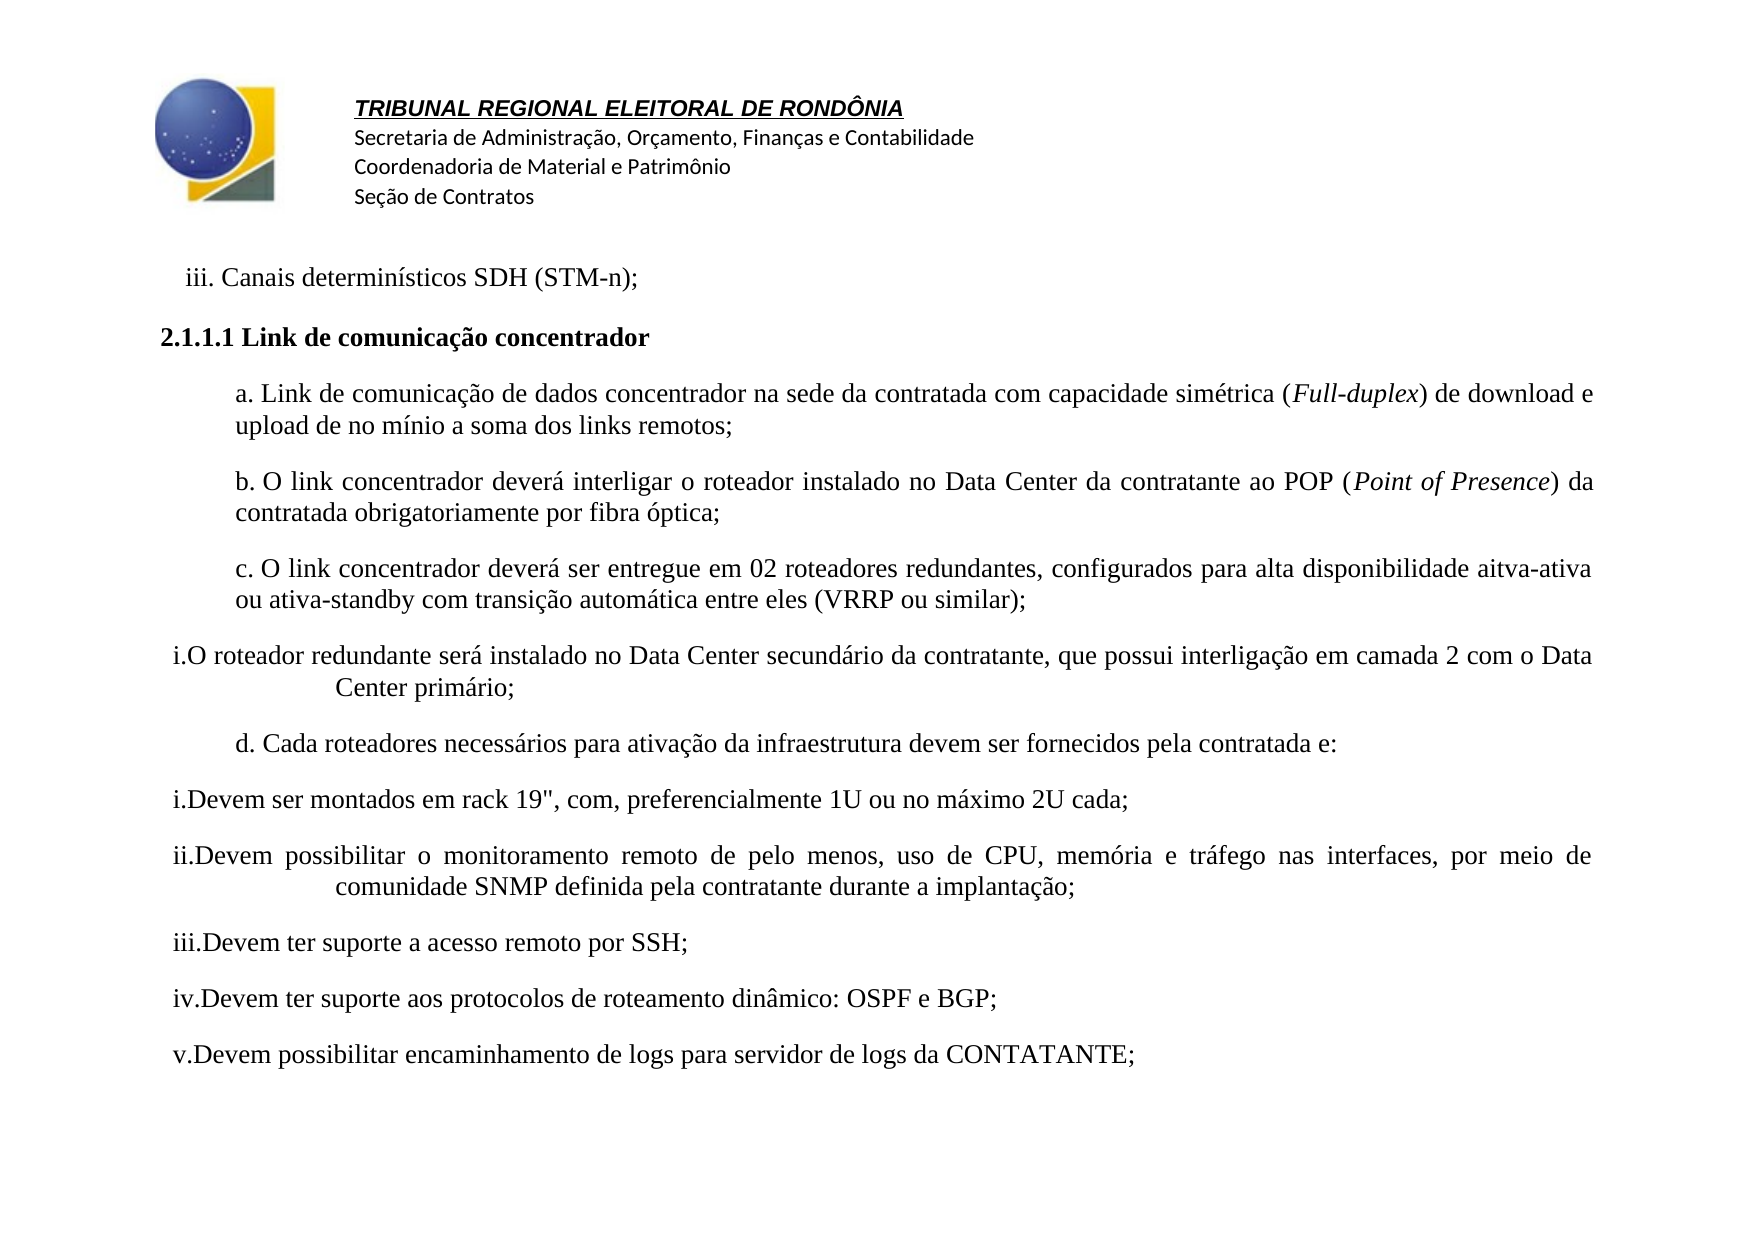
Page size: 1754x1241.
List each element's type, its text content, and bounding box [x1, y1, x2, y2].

text i.Devem ser montados em rack 19", com, preferencialmente 1U ou no máximo 2U cada; [173, 783, 1594, 814]
text b. O link concentrador deverá interligar o roteador instalado no Data Center da contratante ao POP (Point of Presence) da contratada obrigatoriamente por fibra óptica; [235, 465, 1594, 527]
text ii.Devem possibilitar o monitoramento remoto de pelo menos, uso de CPU, memória e tráfego nas interfaces, por meio de comunidade SNMP definida pela contratante durante a implantação; [173, 839, 1594, 901]
text c. O link concentrador deverá ser entregue em 02 roteadores redundantes, configurados para alta disponibilidade aitva-ativa ou ativa-standby com transição automática entre eles (VRRP ou similar); [235, 552, 1594, 614]
text a. Link de comunicação de dados concentrador na sede da contratada com capacidade simétrica (Full-duplex) de download e upload de no mínio a soma dos links remotos; [235, 378, 1594, 440]
text d. Cada roteadores necessários para ativação da infraestrutura devem ser fornecidos pela contratada e: [235, 727, 1594, 758]
text iii. Canais determinísticos SDH (STM-n); [185, 261, 1606, 292]
text i.O roteador redundante será instalado no Data Center secundário da contratante, que possui interligação em camada 2 com o Data Center primário; [173, 639, 1594, 702]
text iii.Devem ter suporte a acesso remoto por SSH; [173, 926, 1594, 957]
text iv.Devem ter suporte aos protocolos de roteamento dinâmico: OSPF e BGP; [173, 982, 1594, 1014]
text 2.1.1.1 Link de comunicação concentrador [160, 321, 1594, 353]
text v.Devem possibilitar encaminhamento de logs para servidor de logs da CONTATANTE; [173, 1039, 1594, 1070]
